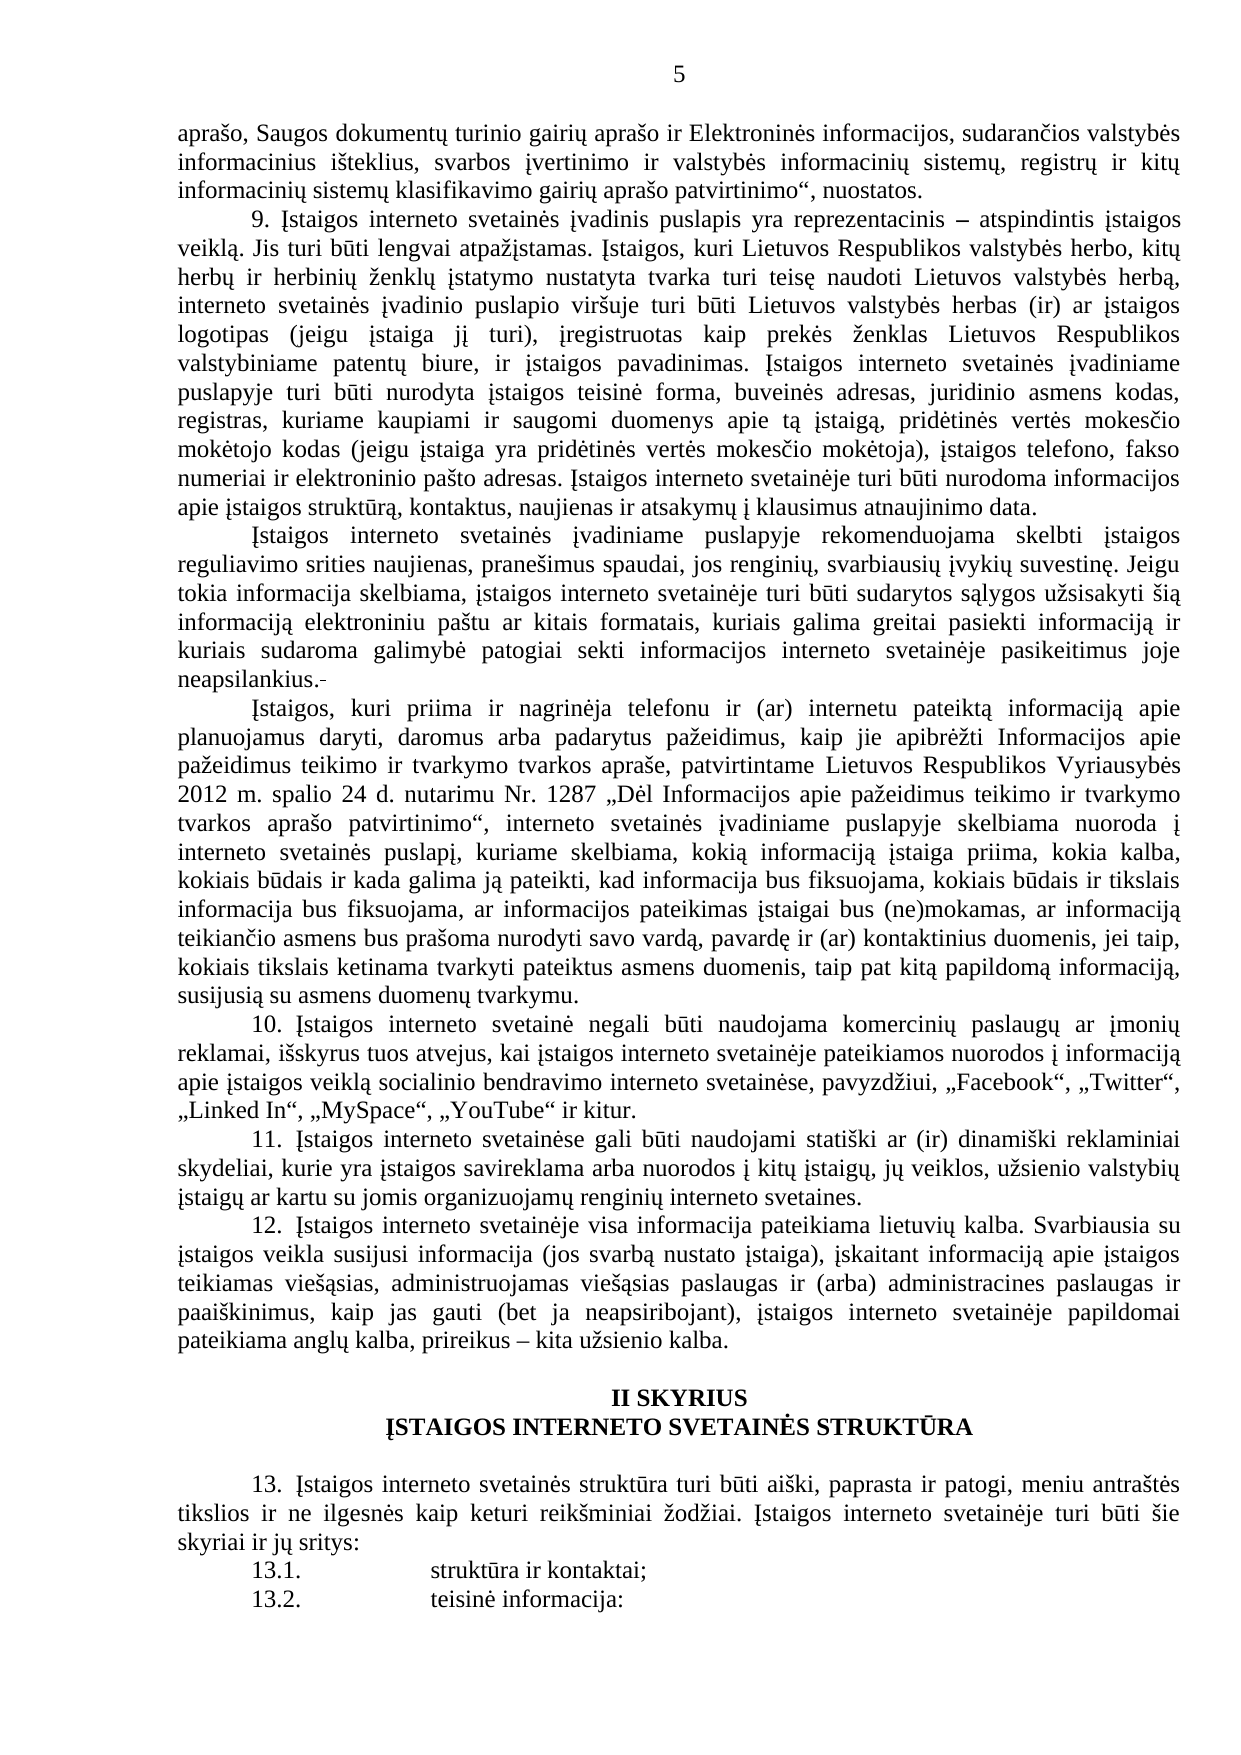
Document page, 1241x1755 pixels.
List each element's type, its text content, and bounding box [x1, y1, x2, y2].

text 10. Įstaigos interneto svetainė negali būti naudojama komercinių paslaugų ar įmonių reklamai, išskyrus tuos atvejus, kai įstaigos interneto svetainėje pateikiamos nuorodos į informaciją apie įstaigos veiklą socialinio bendravimo interneto svetainėse, pavyzdžiui, „Facebook“, „Twitter“, „Linked In“, „MySpace“, „YouTube“ ir kitur. [177, 1009, 1181, 1124]
text 11. Įstaigos interneto svetainėse gali būti naudojami statiški ar (ir) dinamiški reklaminiai skydeliai, kurie yra įstaigos savireklama arba nuorodos į kitų įstaigų, jų veiklos, užsienio valstybių įstaigų ar kartu su jomis organizuojamų renginių interneto svetaines. [177, 1124, 1181, 1211]
text aprašo, Saugos dokumentų turinio gairių aprašo ir Elektroninės informacijos, sudarančios valstybės informacinius išteklius, svarbos įvertinimo ir valstybės informacinių sistemų, registrų ir kitų informacinių sistemų klasifikavimo gairių aprašo patvirtinimo“, nuostatos. [177, 118, 1181, 204]
text II SKYRIUS [177, 1383, 1181, 1412]
text 13. Įstaigos interneto svetainės struktūra turi būti aiški, paprasta ir patogi, meniu antraštės tikslios ir ne ilgesnės kaip keturi reikšminiai žodžiai. Įstaigos interneto svetainėje turi būti šie skyriai ir jų sritys: [177, 1469, 1181, 1556]
text Įstaigos interneto svetainės įvadiniame puslapyje rekomenduojama skelbti įstaigos reguliavimo srities naujienas, pranešimus spaudai, jos renginių, svarbiausių įvykių suvestinę. Jeigu tokia informacija skelbiama, įstaigos interneto svetainėje turi būti sudarytos sąlygos užsisakyti šią informaciją elektroniniu paštu ar kitais formatais, kuriais galima greitai pasiekti informaciją ir kuriais sudaroma galimybė patogiai sekti informacijos interneto svetainėje pasikeitimus joje neapsilankius. [177, 521, 1181, 693]
text ĮSTAIGOS INTERNETO SVETAINĖS STRUKTŪRA [177, 1412, 1181, 1441]
text Įstaigos, kuri priima ir nagrinėja telefonu ir (ar) internetu pateiktą informaciją apie planuojamus daryti, daromus arba padarytus pažeidimus, kaip jie apibrėžti Informacijos apie pažeidimus teikimo ir tvarkymo tvarkos apraše, patvirtintame Lietuvos Respublikos Vyriausybės 2012 m. spalio 24 d. nutarimu Nr. 1287 „Dėl Informacijos apie pažeidimus teikimo ir tvarkymo tvarkos aprašo patvirtinimo“, interneto svetainės įvadiniame puslapyje skelbiama nuoroda į interneto svetainės puslapį, kuriame skelbiama, kokią informaciją įstaiga priima, kokia kalba, kokiais būdais ir kada galima ją pateikti, kad informacija bus fiksuojama, kokiais būdais ir tikslais informacija bus fiksuojama, ar informacijos pateikimas įstaigai bus (ne)mokamas, ar informaciją teikiančio asmens bus prašoma nurodyti savo vardą, pavardę ir (ar) kontaktinius duomenis, jei taip, kokiais tikslais ketinama tvarkyti pateiktus asmens duomenis, taip pat kitą papildomą informaciją, susijusią su asmens duomenų tvarkymu. [177, 693, 1181, 1009]
text 9. Įstaigos interneto svetainės įvadinis puslapis yra reprezentacinis – atspindintis įstaigos veiklą. Jis turi būti lengvai atpažįstamas. Įstaigos, kuri Lietuvos Respublikos valstybės herbo, kitų herbų ir herbinių ženklų įstatymo nustatyta tvarka turi teisę naudoti Lietuvos valstybės herbą, interneto svetainės įvadinio puslapio viršuje turi būti Lietuvos valstybės herbas (ir) ar įstaigos logotipas (jeigu įstaiga jį turi), įregistruotas kaip prekės ženklas Lietuvos Respublikos valstybiniame patentų biure, ir įstaigos pavadinimas. Įstaigos interneto svetainės įvadiniame puslapyje turi būti nurodyta įstaigos teisinė forma, buveinės adresas, juridinio asmens kodas, registras, kuriame kaupiami ir saugomi duomenys apie tą įstaigą, pridėtinės vertės mokesčio mokėtojo kodas (jeigu įstaiga yra pridėtinės vertės mokesčio mokėtoja), įstaigos telefono, fakso numeriai ir elektroninio pašto adresas. Įstaigos interneto svetainėje turi būti nurodoma informacijos apie įstaigos struktūrą, kontaktus, naujienas ir atsakymų į klausimus atnaujinimo data. [177, 204, 1181, 521]
text 13.2. teisinė informacija: [251, 1584, 1181, 1613]
text 12. Įstaigos interneto svetainėje visa informacija pateikiama lietuvių kalba. Svarbiausia su įstaigos veikla susijusi informacija (jos svarbą nustato įstaiga), įskaitant informaciją apie įstaigos teikiamas viešąsias, administruojamas viešąsias paslaugas ir (arba) administracines paslaugas ir paaiškinimus, kaip jas gauti (bet ja neapsiribojant), įstaigos interneto svetainėje papildomai pateikiama anglų kalba, prireikus – kita užsienio kalba. [177, 1211, 1181, 1354]
text 13.1. struktūra ir kontaktai; [251, 1556, 1181, 1584]
